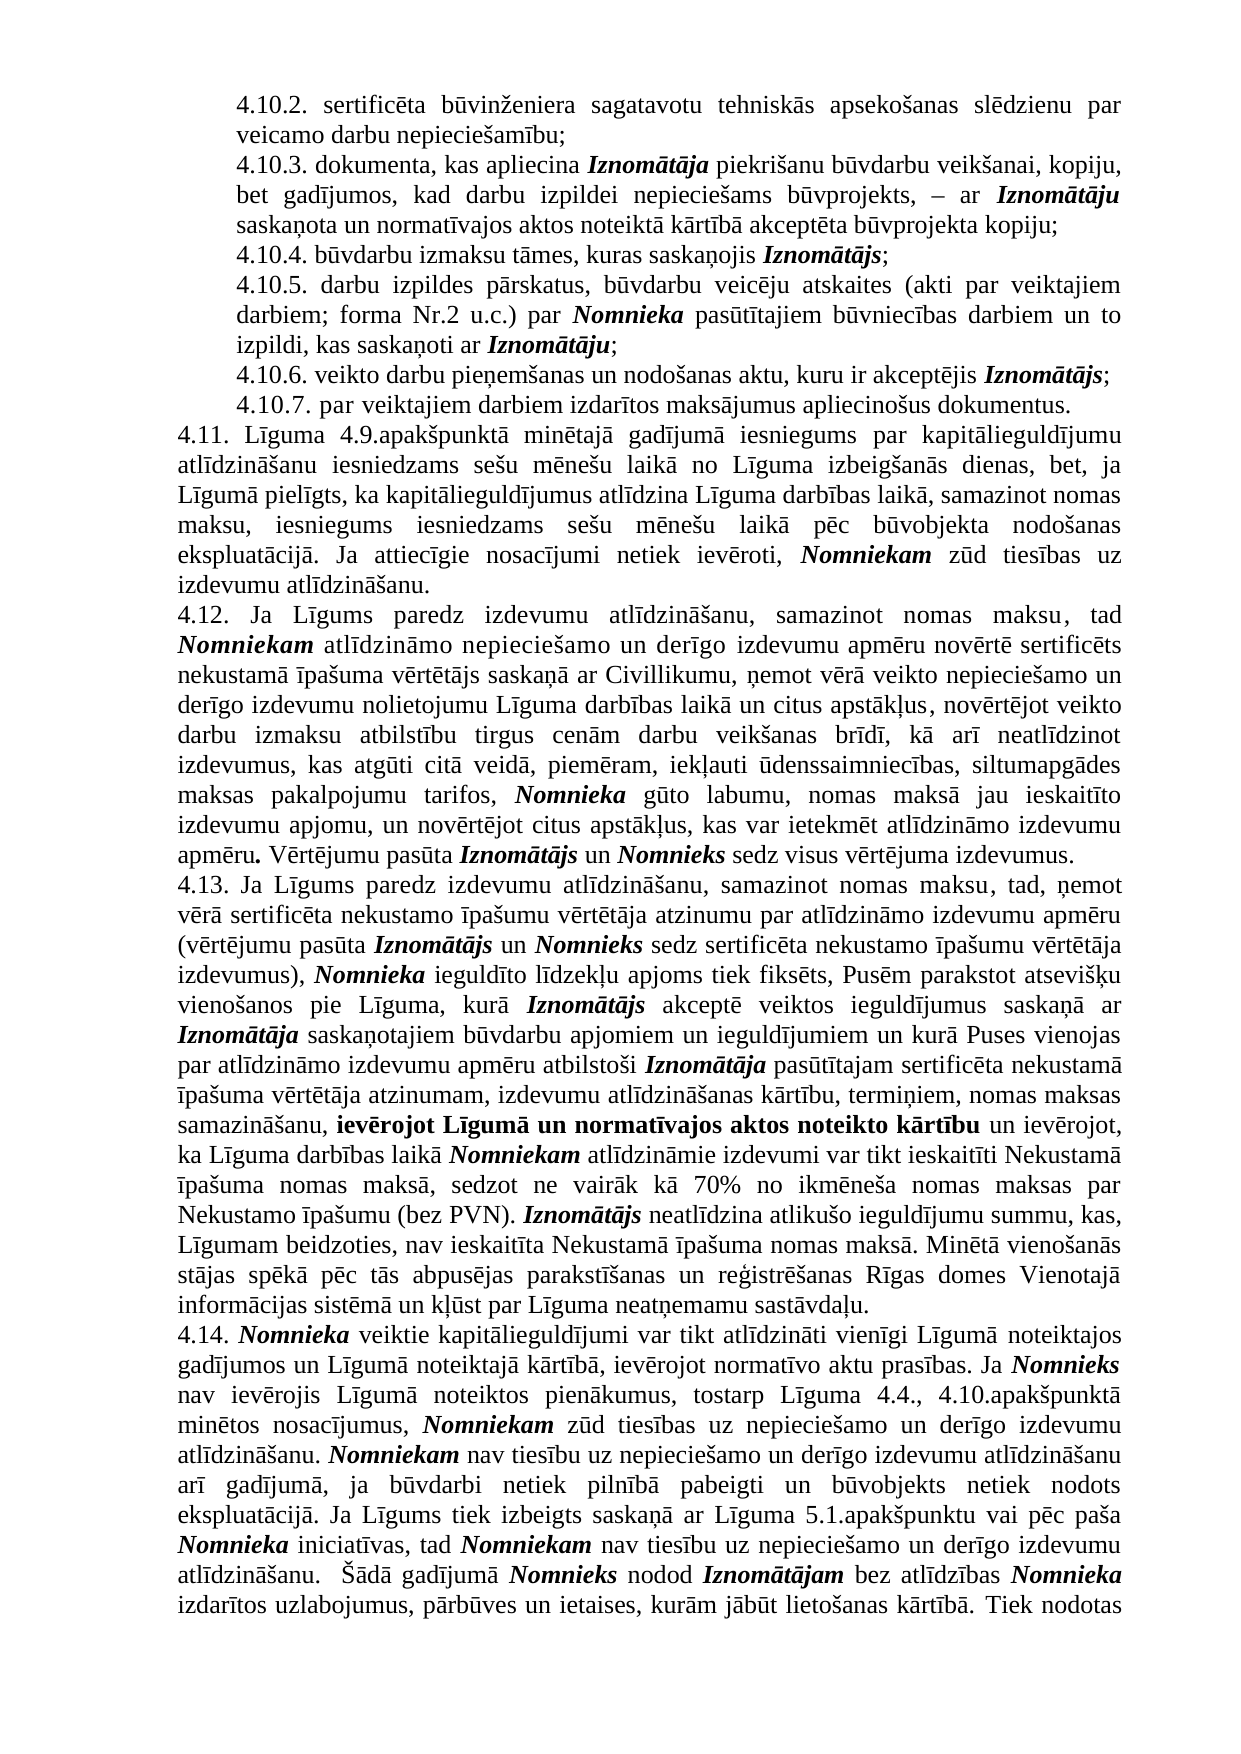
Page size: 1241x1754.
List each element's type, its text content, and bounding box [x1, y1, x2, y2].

text 4.12. Ja Līgums paredz izdevumu atlīdzināšanu, samazinot nomas maksu, tad Nomniekam atlīdzināmo nepieciešamo un derīgo izdevumu apmēru novērtē sertificēts nekustamā īpašuma vērtētājs saskaņā ar Civillikumu, ņemot vērā veikto nepieciešamo un derīgo izdevumu nolietojumu Līguma darbības laikā un citus apstākļus, novērtējot veikto darbu izmaksu atbilstību tirgus cenām darbu veikšanas brīdī, kā arī neatlīdzinot izdevumus, kas atgūti citā veidā, piemēram, iekļauti ūdenssaimniecības, siltumapgādes maksas pakalpojumu tarifos, Nomnieka gūto labumu, nomas maksā jau ieskaitīto izdevumu apjomu, un novērtējot citus apstākļus, kas var ietekmēt atlīdzināmo izdevumu apmēru. Vērtējumu pasūta Iznomātājs un Nomnieks sedz visus vērtējuma izdevumus. [177, 599, 1122, 869]
text 4.10.6. veikto darbu pieņemšanas un nodošanas aktu, kuru ir akceptējis Iznomātājs; [236, 359, 1122, 389]
text 4.13. Ja Līgums paredz izdevumu atlīdzināšanu, samazinot nomas maksu, tad, ņemot vērā sertificēta nekustamo īpašumu vērtētāja atzinumu par atlīdzināmo izdevumu apmēru (vērtējumu pasūta Iznomātājs un Nomnieks sedz sertificēta nekustamo īpašumu vērtētāja izdevumus), Nomnieka ieguldīto līdzekļu apjoms tiek fiksēts, Pusēm parakstot atsevišķu vienošanos pie Līguma, kurā Iznomātājs akceptē veiktos ieguldījumus saskaņā ar Iznomātāja saskaņotajiem būvdarbu apjomiem un ieguldījumiem un kurā Puses vienojas par atlīdzināmo izdevumu apmēru atbilstoši Iznomātāja pasūtītajam sertificēta nekustamā īpašuma vērtētāja atzinumam, izdevumu atlīdzināšanas kārtību, termiņiem, nomas maksas samazināšanu, ievērojot Līgumā un normatīvajos aktos noteikto kārtību un ievērojot, ka Līguma darbības laikā Nomniekam atlīdzināmie izdevumi var tikt ieskaitīti Nekustamā īpašuma nomas maksā, sedzot ne vairāk kā 70% no ikmēneša nomas maksas par Nekustamo īpašumu (bez PVN). Iznomātājs neatlīdzina atlikušo ieguldījumu summu, kas, Līgumam beidzoties, nav ieskaitīta Nekustamā īpašuma nomas maksā. Minētā vienošanās stājas spēkā pēc tās abpusējas parakstīšanas un reģistrēšanas Rīgas domes Vienotajā informācijas sistēmā un kļūst par Līguma neatņemamu sastāvdaļu. [177, 869, 1122, 1319]
text 4.10.7. par veiktajiem darbiem izdarītos maksājumus apliecinošus dokumentus. [236, 389, 1122, 419]
text 4.10.5. darbu izpildes pārskatus, būvdarbu veicēju atskaites (akti par veiktajiem darbiem; forma Nr.2 u.c.) par Nomnieka pasūtītajiem būvniecības darbiem un to izpildi, kas saskaņoti ar Iznomātāju; [236, 269, 1122, 359]
text 4.10.3. dokumenta, kas apliecina Iznomātāja piekrišanu būvdarbu veikšanai, kopiju, bet gadījumos, kad darbu izpildei nepieciešams būvprojekts, – ar Iznomātāju saskaņota un normatīvajos aktos noteiktā kārtībā akceptēta būvprojekta kopiju; [236, 149, 1122, 239]
text 4.11. Līguma 4.9.apakšpunktā minētajā gadījumā iesniegums par kapitālieguldījumu atlīdzināšanu iesniedzams sešu mēnešu laikā no Līguma izbeigšanās dienas, bet, ja Līgumā pielīgts, ka kapitālieguldījumus atlīdzina Līguma darbības laikā, samazinot nomas maksu, iesniegums iesniedzams sešu mēnešu laikā pēc būvobjekta nodošanas ekspluatācijā. Ja attiecīgie nosacījumi netiek ievēroti, Nomniekam zūd tiesības uz izdevumu atlīdzināšanu. [177, 419, 1122, 599]
text 4.10.2. sertificēta būvinženiera sagatavotu tehniskās apsekošanas slēdzienu par veicamo darbu nepieciešamību; [236, 89, 1122, 149]
text 4.10.4. būvdarbu izmaksu tāmes, kuras saskaņojis Iznomātājs; [236, 239, 1122, 269]
text 4.14. Nomnieka veiktie kapitālieguldījumi var tikt atlīdzināti vienīgi Līgumā noteiktajos gadījumos un Līgumā noteiktajā kārtībā, ievērojot normatīvo aktu prasības. Ja Nomnieks nav ievērojis Līgumā noteiktos pienākumus, tostarp Līguma 4.4., 4.10.apakšpunktā minētos nosacījumus, Nomniekam zūd tiesības uz nepieciešamo un derīgo izdevumu atlīdzināšanu. Nomniekam nav tiesību uz nepieciešamo un derīgo izdevumu atlīdzināšanu arī gadījumā, ja būvdarbi netiek pilnībā pabeigti un būvobjekts netiek nodots ekspluatācijā. Ja Līgums tiek izbeigts saskaņā ar Līguma 5.1.apakšpunktu vai pēc paša Nomnieka iniciatīvas, tad Nomniekam nav tiesību uz nepieciešamo un derīgo izdevumu atlīdzināšanu. Šādā gadījumā Nomnieks nodod Iznomātājam bez atlīdzības Nomnieka izdarītos uzlabojumus, pārbūves un ietaises, kurām jābūt lietošanas kārtībā. Tiek nodotas [177, 1319, 1122, 1619]
